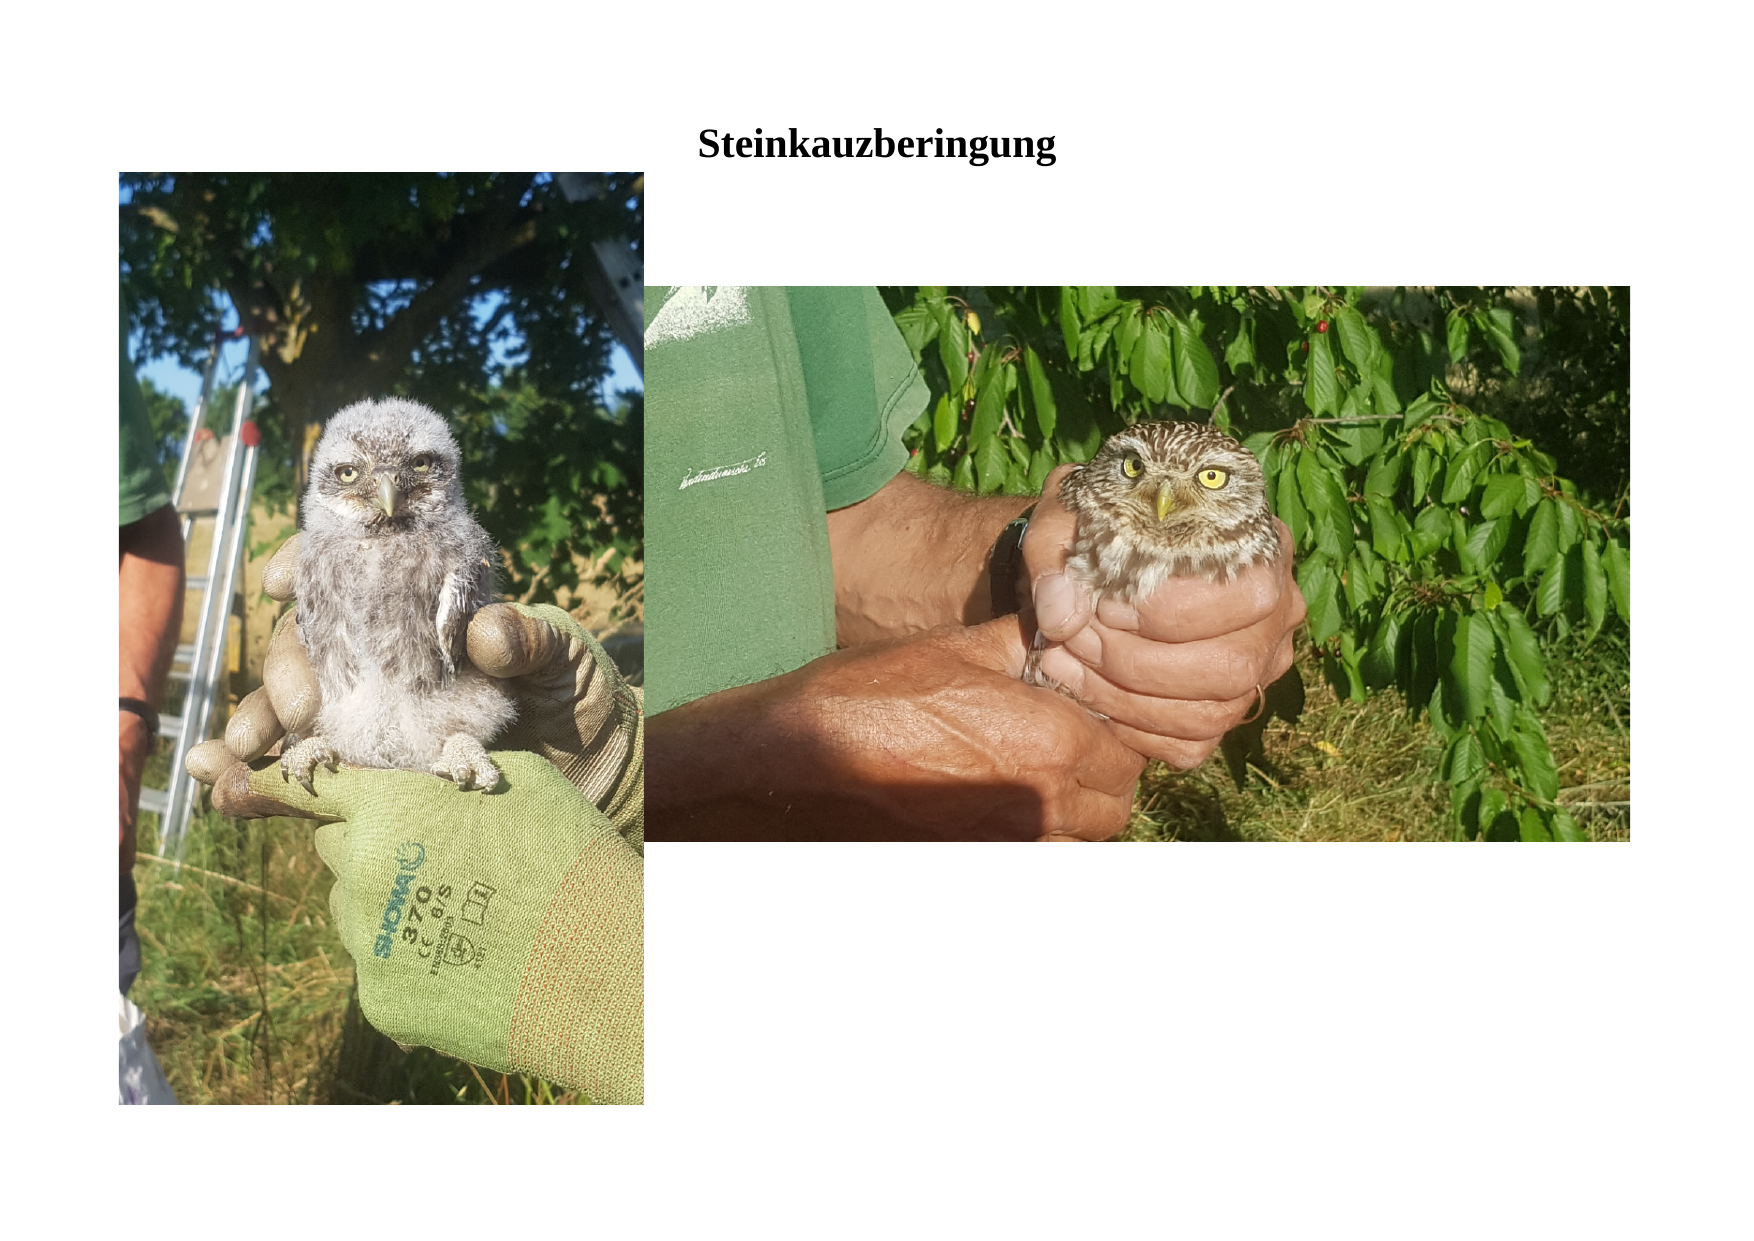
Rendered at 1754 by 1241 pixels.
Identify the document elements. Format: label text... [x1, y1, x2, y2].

picture [118, 172, 1631, 1105]
text Steinkauzberingung [118, 118, 1636, 166]
